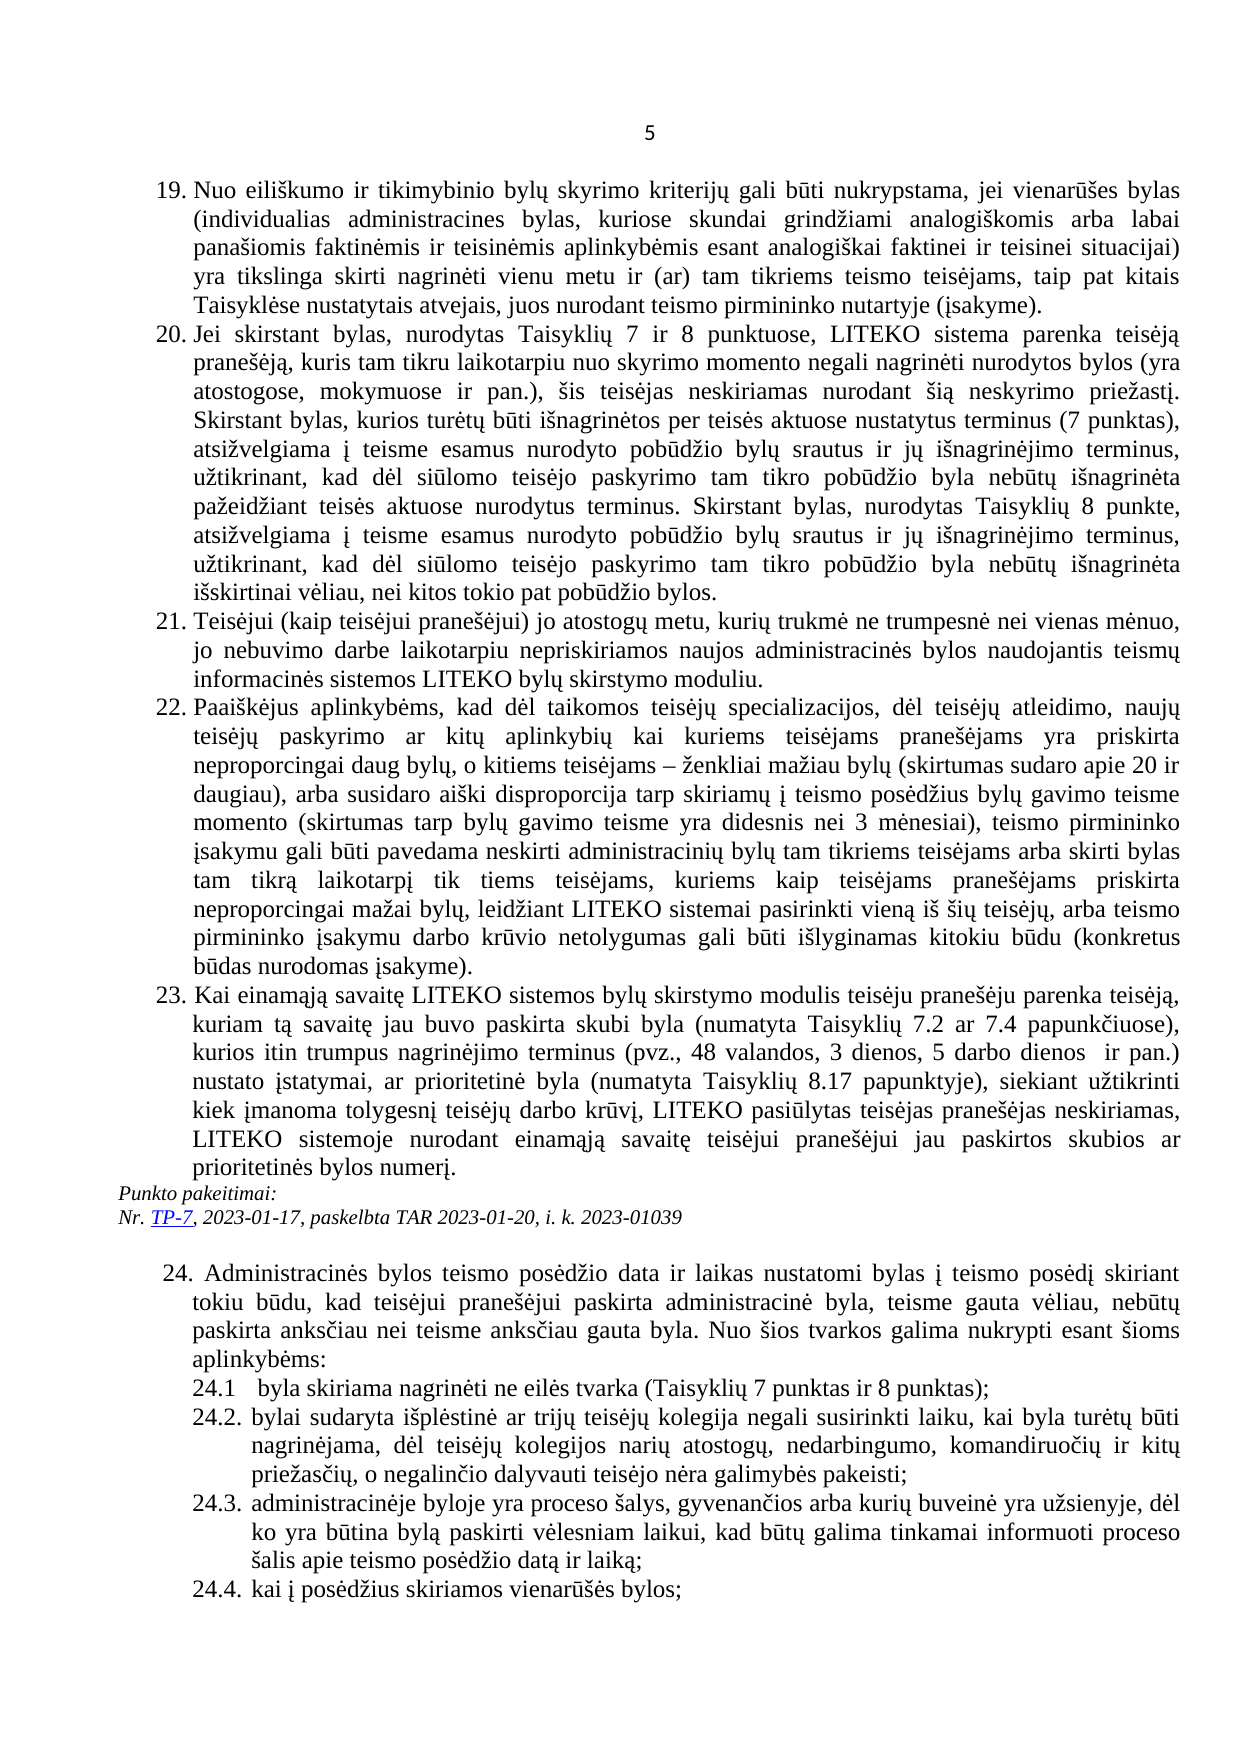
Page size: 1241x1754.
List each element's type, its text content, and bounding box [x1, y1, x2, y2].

text Punkto pakeitimai: [118, 1181, 1181, 1205]
text 21. Teisėjui (kaip teisėjui pranešėjui) jo atostogų metu, kurių trukmė ne trumpesnė nei vienas mėnuo, jo nebuvimo darbe laikotarpiu nepriskiriamos naujos administracinės bylos naudojantis teismų informacinės sistemos LITEKO bylų skirstymo moduliu. [156, 606, 1181, 692]
text Nr. TP-7, 2023-01-17, paskelbta TAR 2023-01-20, i. k. 2023-01039 [118, 1205, 1181, 1229]
text 19. Nuo eiliškumo ir tikimybinio bylų skyrimo kriterijų gali būti nukrypstama, jei vienarūšes bylas (individualias administracines bylas, kuriose skundai grindžiami analogiškomis arba labai panašiomis faktinėmis ir teisinėmis aplinkybėmis esant analogiškai faktinei ir teisinei situacijai) yra tikslinga skirti nagrinėti vienu metu ir (ar) tam tikriems teismo teisėjams, taip pat kitais Taisyklėse nustatytais atvejais, juos nurodant teismo pirmininko nutartyje (įsakyme). [156, 175, 1181, 319]
text 24.3. administracinėje byloje yra proceso šalys, gyvenančios arba kurių buveinė yra užsienyje, dėl ko yra būtina bylą paskirti vėlesniam laikui, kad būtų galima tinkamai informuoti proceso šalis apie teismo posėdžio datą ir laiką; [192, 1488, 1181, 1574]
text 20. Jei skirstant bylas, nurodytas Taisyklių 7 ir 8 punktuose, LITEKO sistema parenka teisėją pranešėją, kuris tam tikru laikotarpiu nuo skyrimo momento negali nagrinėti nurodytos bylos (yra atostogose, mokymuose ir pan.), šis teisėjas neskiriamas nurodant šią neskyrimo priežastį. Skirstant bylas, kurios turėtų būti išnagrinėtos per teisės aktuose nustatytus terminus (7 punktas), atsižvelgiama į teisme esamus nurodyto pobūdžio bylų srautus ir jų išnagrinėjimo terminus, užtikrinant, kad dėl siūlomo teisėjo paskyrimo tam tikro pobūdžio byla nebūtų išnagrinėta pažeidžiant teisės aktuose nurodytus terminus. Skirstant bylas, nurodytas Taisyklių 8 punkte, atsižvelgiama į teisme esamus nurodyto pobūdžio bylų srautus ir jų išnagrinėjimo terminus, užtikrinant, kad dėl siūlomo teisėjo paskyrimo tam tikro pobūdžio byla nebūtų išnagrinėta išskirtinai vėliau, nei kitos tokio pat pobūdžio bylos. [156, 319, 1181, 606]
text 24.1 byla skiriama nagrinėti ne eilės tvarka (Taisyklių 7 punktas ir 8 punktas); [192, 1373, 1181, 1402]
text 22. Paaiškėjus aplinkybėms, kad dėl taikomos teisėjų specializacijos, dėl teisėjų atleidimo, naujų teisėjų paskyrimo ar kitų aplinkybių kai kuriems teisėjams pranešėjams yra priskirta neproporcingai daug bylų, o kitiems teisėjams – ženkliai mažiau bylų (skirtumas sudaro apie 20 ir daugiau), arba susidaro aiški disproporcija tarp skiriamų į teismo posėdžius bylų gavimo teisme momento (skirtumas tarp bylų gavimo teisme yra didesnis nei 3 mėnesiai), teismo pirmininko įsakymu gali būti pavedama neskirti administracinių bylų tam tikriems teisėjams arba skirti bylas tam tikrą laikotarpį tik tiems teisėjams, kuriems kaip teisėjams pranešėjams priskirta neproporcingai mažai bylų, leidžiant LITEKO sistemai pasirinkti vieną iš šių teisėjų, arba teismo pirmininko įsakymu darbo krūvio netolygumas gali būti išlyginamas kitokiu būdu (konkretus būdas nurodomas įsakyme). [156, 692, 1181, 980]
text 23. Kai einamąją savaitę LITEKO sistemos bylų skirstymo modulis teisėju pranešėju parenka teisėją, kuriam tą savaitę jau buvo paskirta skubi byla (numatyta Taisyklių 7.2 ar 7.4 papunkčiuose), kurios itin trumpus nagrinėjimo terminus (pvz., 48 valandos, 3 dienos, 5 darbo dienos ir pan.) nustato įstatymai, ar prioritetinė byla (numatyta Taisyklių 8.17 papunktyje), siekiant užtikrinti kiek įmanoma tolygesnį teisėjų darbo krūvį, LITEKO pasiūlytas teisėjas pranešėjas neskiriamas, LITEKO sistemoje nurodant einamąją savaitę teisėjui pranešėjui jau paskirtos skubios ar prioritetinės bylos numerį. [156, 980, 1181, 1181]
text 24. Administracinės bylos teismo posėdžio data ir laikas nustatomi bylas į teismo posėdį skiriant tokiu būdu, kad teisėjui pranešėjui paskirta administracinė byla, teisme gauta vėliau, nebūtų paskirta anksčiau nei teisme anksčiau gauta byla. Nuo šios tvarkos galima nukrypti esant šioms aplinkybėms: [162, 1258, 1181, 1373]
text 24.2. bylai sudaryta išplėstinė ar trijų teisėjų kolegija negali susirinkti laiku, kai byla turėtų būti nagrinėjama, dėl teisėjų kolegijos narių atostogų, nedarbingumo, komandiruočių ir kitų priežasčių, o negalinčio dalyvauti teisėjo nėra galimybės pakeisti; [192, 1402, 1181, 1488]
text 24.4. kai į posėdžius skiriamos vienarūšės bylos; [192, 1574, 1181, 1603]
